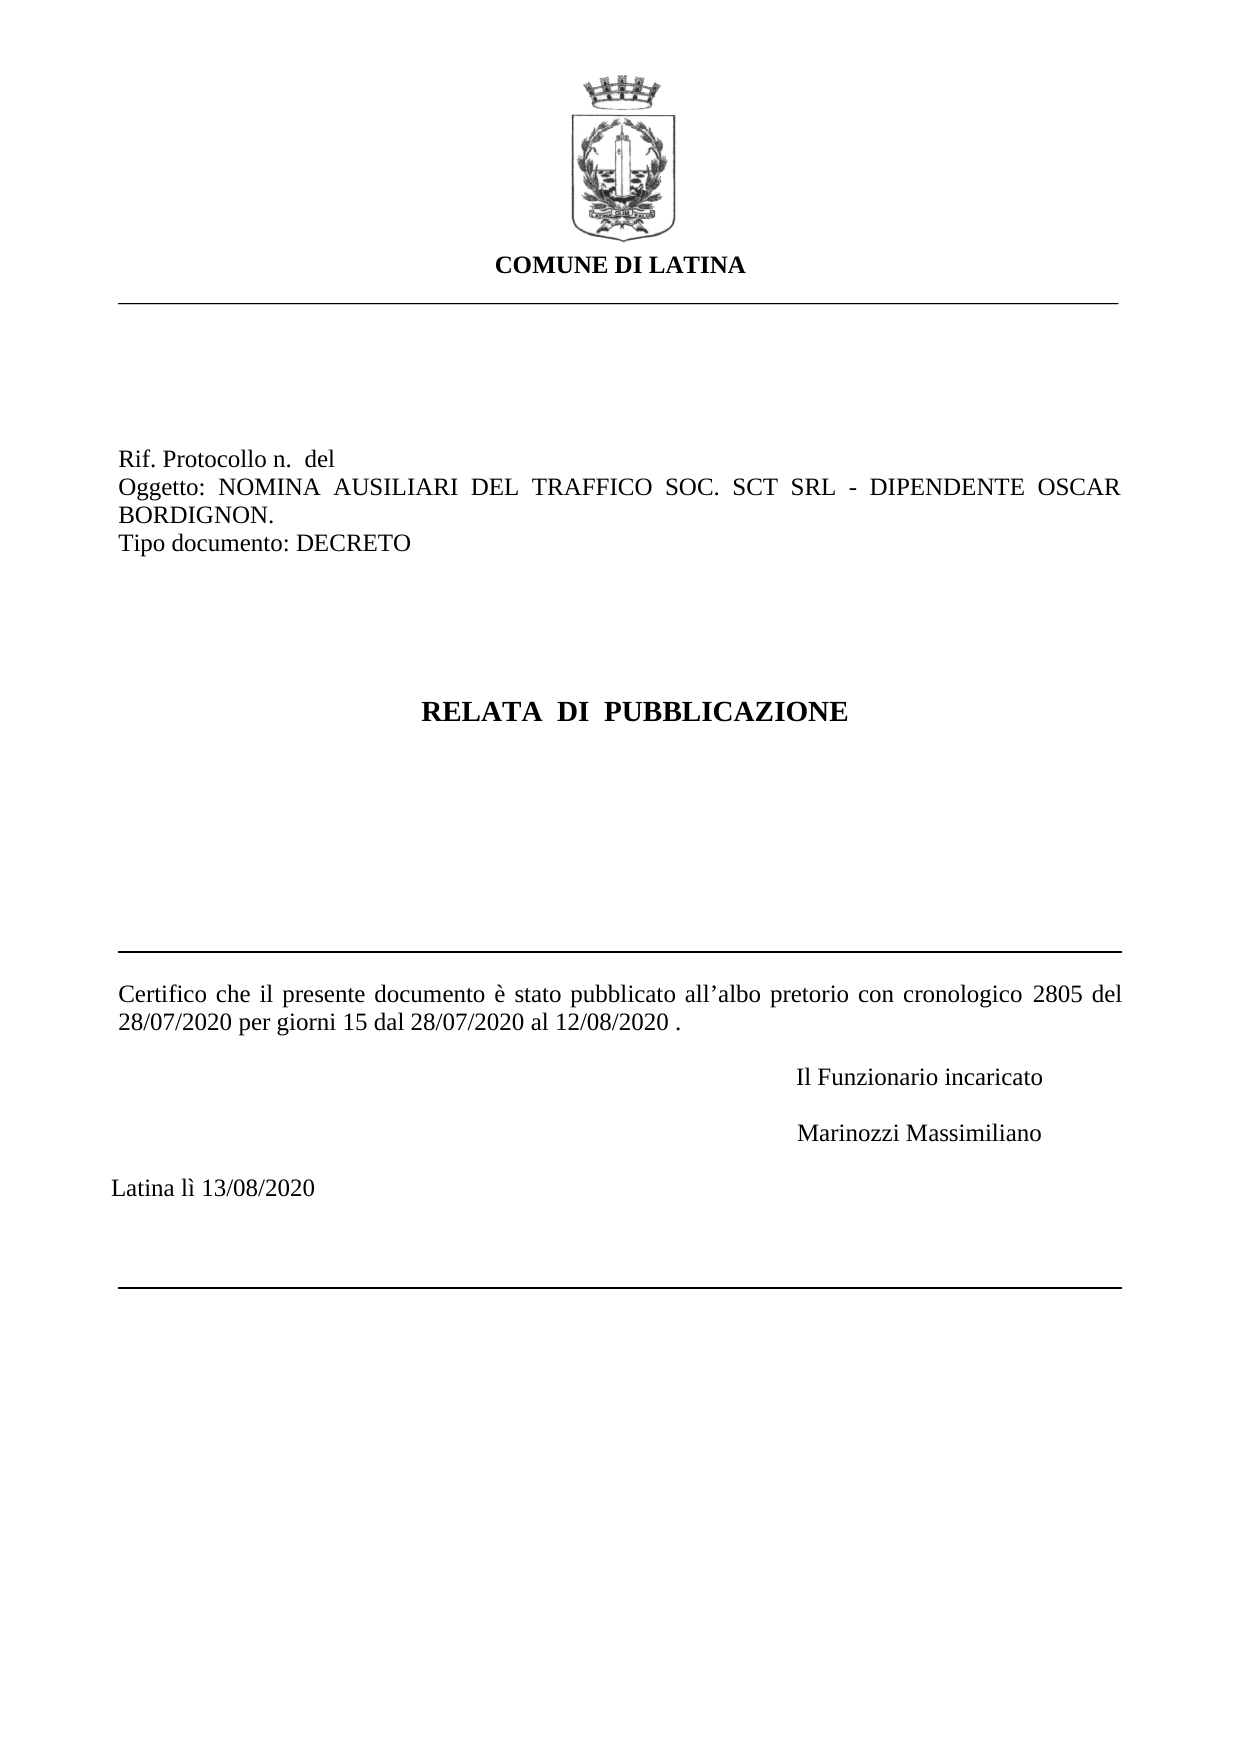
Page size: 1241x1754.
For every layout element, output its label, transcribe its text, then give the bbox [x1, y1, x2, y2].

table_header Il Funzionario incaricato [709, 1063, 1129, 1091]
table_cell [709, 1174, 1129, 1202]
text Rif. Protocollo n. del [118, 446, 1122, 473]
table_cell [709, 1146, 1129, 1174]
table_header [111, 1063, 591, 1091]
table_cell [111, 1119, 591, 1146]
table_cell [591, 1146, 692, 1174]
table_cell [591, 1091, 692, 1119]
table_cell [709, 1091, 1129, 1119]
text Oggetto: NOMINA AUSILIARI DEL TRAFFICO SOC. SCT SRL - DIPENDENTE OSCAR BORDIGNON. [118, 473, 1122, 529]
table_cell Marinozzi Massimiliano [709, 1119, 1129, 1146]
table_cell [692, 1119, 709, 1146]
table_cell [591, 1119, 692, 1146]
table_cell [692, 1174, 709, 1202]
subtitle RELATA DI PUBBLICAZIONE [118, 695, 1122, 727]
table_cell [692, 1146, 709, 1174]
table_cell [591, 1174, 692, 1202]
table_cell [111, 1091, 591, 1119]
picture [556, 75, 685, 252]
table_header [692, 1063, 709, 1091]
table_header [591, 1063, 692, 1091]
table_cell Latina lì 13/08/2020 [111, 1174, 591, 1202]
text Tipo documento: DECRETO [118, 529, 1122, 556]
text Certifico che il presente documento è stato pubblicato all’albo pretorio con cronologico 2805 del 28/07/2020 per giorni 15 dal 28/07/2020 al 12/08/2020 . [118, 980, 1122, 1036]
table_cell [692, 1091, 709, 1119]
table_cell [111, 1146, 591, 1174]
